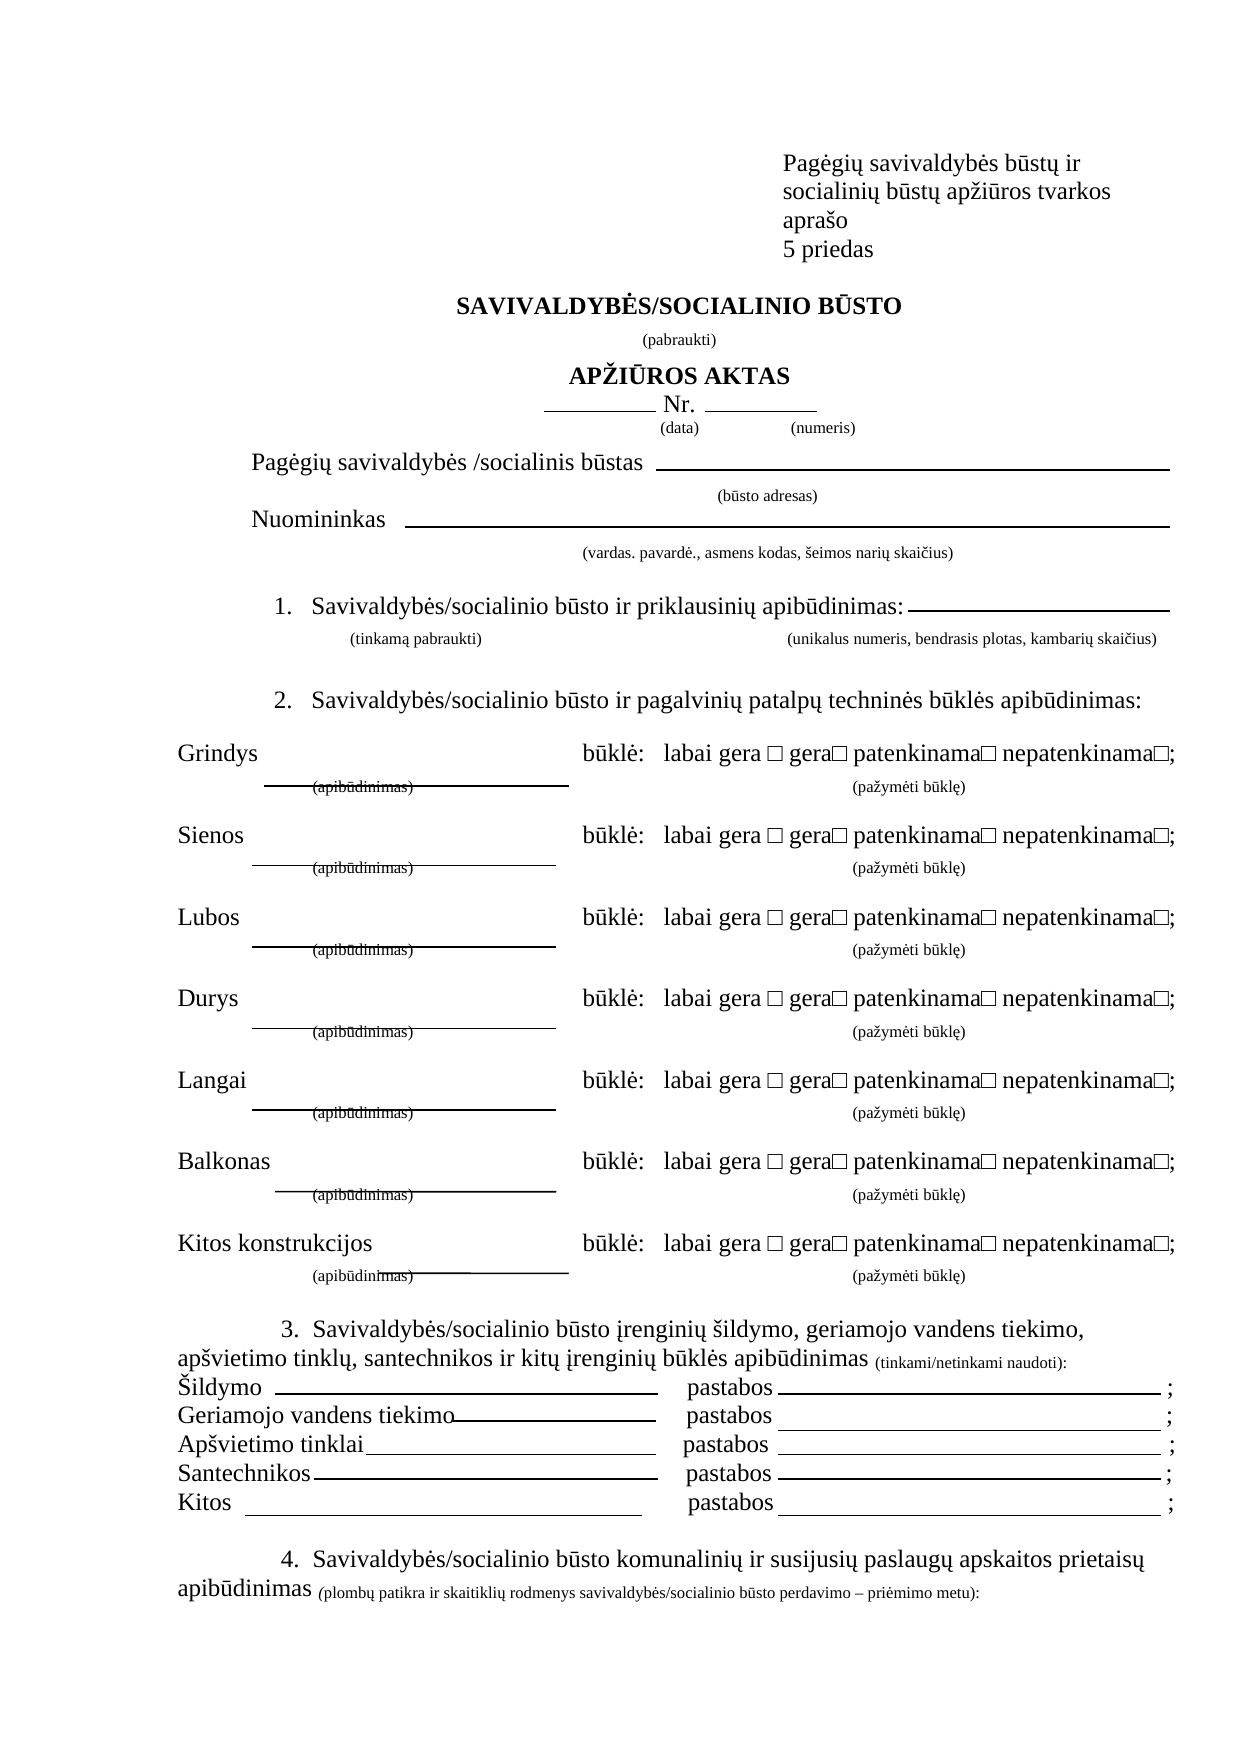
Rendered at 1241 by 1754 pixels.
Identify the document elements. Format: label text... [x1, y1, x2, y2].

text (apibūdinimas) (pažymėti būklę) [177, 930, 1181, 959]
text 1. Savivaldybės/socialinio būsto ir priklausinių apibūdinimas: [274, 591, 1181, 619]
text 4. Savivaldybės/socialinio būsto komunalinių ir susijusių paslaugų apskaitos prietaisų apibūdinimas (plombų patikra ir skaitiklių rodmenys savivaldybės/socialinio būsto perdavimo – priėmimo metu): [177, 1544, 1181, 1602]
text 5 priedas [783, 234, 1181, 263]
text 3. Savivaldybės/socialinio būsto įrenginių šildymo, geriamojo vandens tiekimo, apšvietimo tinklų, santechnikos ir kitų įrenginių būklės apibūdinimas (tinkami/netinkami naudoti): [177, 1314, 1181, 1372]
text (vardas. pavardė., asmens kodas, šeimos narių skaičius) [447, 533, 1181, 562]
text Šildymo pastabos ; [177, 1372, 1181, 1400]
text (apibūdinimas) (pažymėti būklę) [177, 1093, 1181, 1122]
text APŽIŪROS AKTAS [177, 361, 1181, 389]
text Geriamojo vandens tiekimo pastabos ; [177, 1400, 1181, 1429]
text Kitos pastabos ; [177, 1487, 1181, 1515]
text (pabraukti) [177, 320, 1181, 349]
text Kitos konstrukcijos būklė: labai gera □ gera□ patenkinama□ nepatenkinama□; [177, 1228, 1181, 1257]
text Nr. [177, 389, 1181, 418]
text Grindys būklė: labai gera □ gera□ patenkinama□ nepatenkinama□; [177, 738, 1181, 767]
text 2. Savivaldybės/socialinio būsto ir pagalvinių patalpų techninės būklės apibūdinimas: [274, 686, 1181, 714]
text Santechnikos pastabos ; [177, 1458, 1181, 1487]
text (apibūdinimas) (pažymėti būklę) [177, 1012, 1181, 1041]
text Lubos būklė: labai gera □ gera□ patenkinama□ nepatenkinama□; [177, 902, 1181, 930]
text (būsto adresas) [582, 476, 1181, 504]
text Sienos būklė: labai gera □ gera□ patenkinama□ nepatenkinama□; [177, 820, 1181, 849]
text Pagėgių savivaldybės /socialinis būstas [177, 447, 1181, 476]
text (apibūdinimas) (pažymėti būklę) [177, 1257, 1181, 1285]
text (apibūdinimas) (pažymėti būklę) [177, 1175, 1181, 1204]
text (tinkamą pabraukti) (unikalus numeris, bendrasis plotas, kambarių skaičius) [311, 619, 1181, 648]
text (apibūdinimas) (pažymėti būklę) [177, 849, 1181, 877]
text Langai būklė: labai gera □ gera□ patenkinama□ nepatenkinama□; [177, 1065, 1181, 1093]
text (apibūdinimas) (pažymėti būklę) [177, 767, 1181, 796]
text Durys būklė: labai gera □ gera□ patenkinama□ nepatenkinama□; [177, 983, 1181, 1012]
text socialinių būstų apžiūros tvarkos [783, 176, 1181, 205]
text (data) (numeris) [447, 418, 1181, 447]
text Nuomininkas [177, 504, 1181, 533]
text Apšvietimo tinklai pastabos ; [177, 1429, 1181, 1458]
text SAVIVALDYBĖS/SOCIALINIO BŪSTO [177, 291, 1181, 320]
text aprašo [783, 205, 1181, 234]
text Balkonas būklė: labai gera □ gera□ patenkinama□ nepatenkinama□; [177, 1146, 1181, 1175]
text Pagėgių savivaldybės būstų ir [783, 148, 1181, 176]
